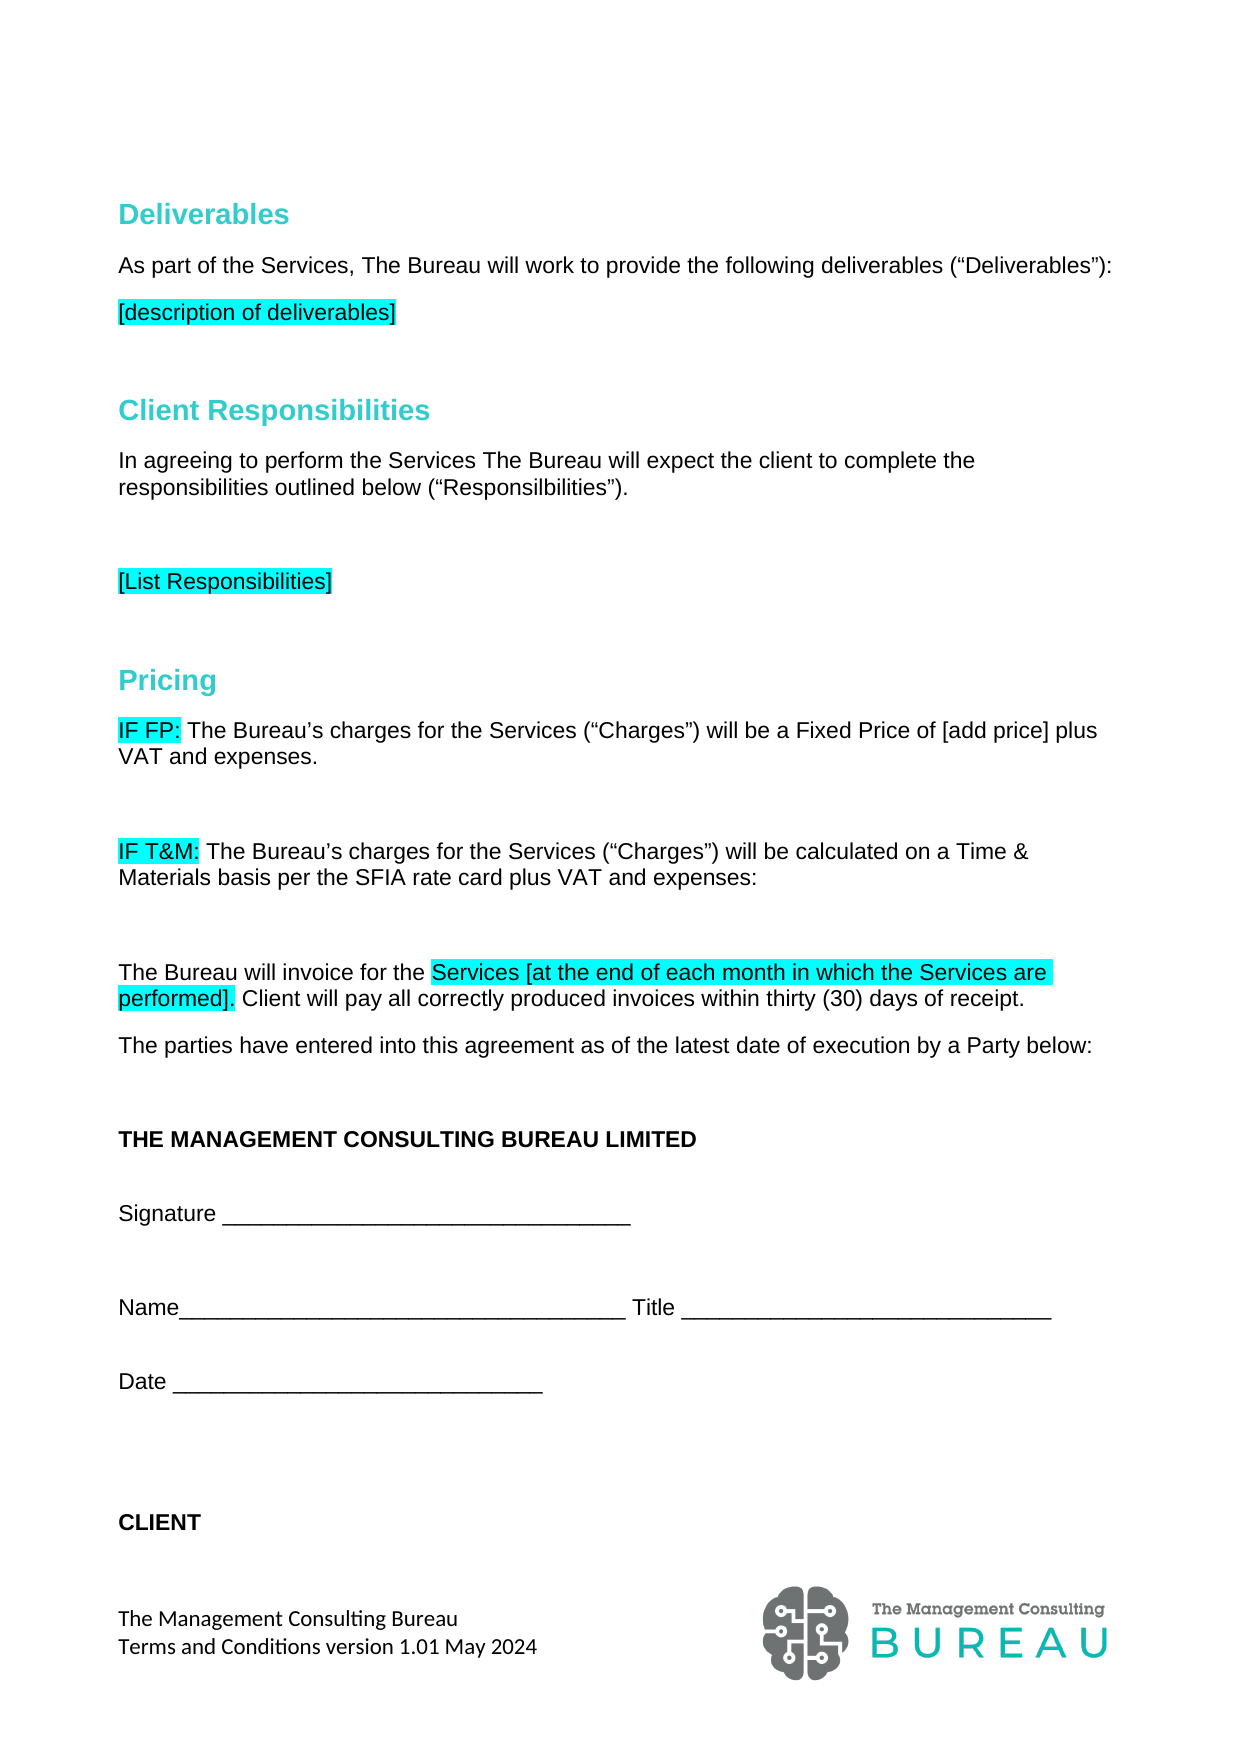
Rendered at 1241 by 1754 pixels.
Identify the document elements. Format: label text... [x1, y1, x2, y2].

text [description of deliverables] [118, 299, 1122, 325]
text As part of the Services, The Bureau will work to provide the following deliverables (“Deliverables”): [118, 252, 1122, 278]
text Pricing [118, 663, 1122, 696]
text CLIENT [118, 1509, 1122, 1562]
text In agreeing to perform the Services The Bureau will expect the client to complete the responsibilities outlined below (“Responsilbilities”). [118, 447, 1122, 500]
text Deliverables [118, 197, 1122, 231]
text Date _____________________________ [118, 1368, 1122, 1394]
text The Bureau will invoice for the Services [at the end of each month in which the Services are performed]. Client will pay all correctly produced invoices within thirty (30) days of receipt. [118, 958, 1122, 1011]
text IF FP: The Bureau’s charges for the Services (“Charges”) will be a Fixed Price of [add price] plus VAT and expenses. [118, 717, 1122, 770]
text THE MANAGEMENT CONSULTING BUREAU LIMITED [118, 1126, 1122, 1179]
text Signature ________________________________ [118, 1200, 1122, 1226]
text Name___________________________________ Title _____________________________ [118, 1294, 1122, 1347]
text [List Responsibilities] [118, 568, 1122, 594]
text Client Responsibilities [118, 393, 1122, 427]
text The parties have entered into this agreement as of the latest date of execution by a Party below: [118, 1032, 1122, 1058]
text IF T&M: The Bureau’s charges for the Services (“Charges”) will be calculated on a Time & Materials basis per the SFIA rate card plus VAT and expenses: [118, 838, 1122, 890]
